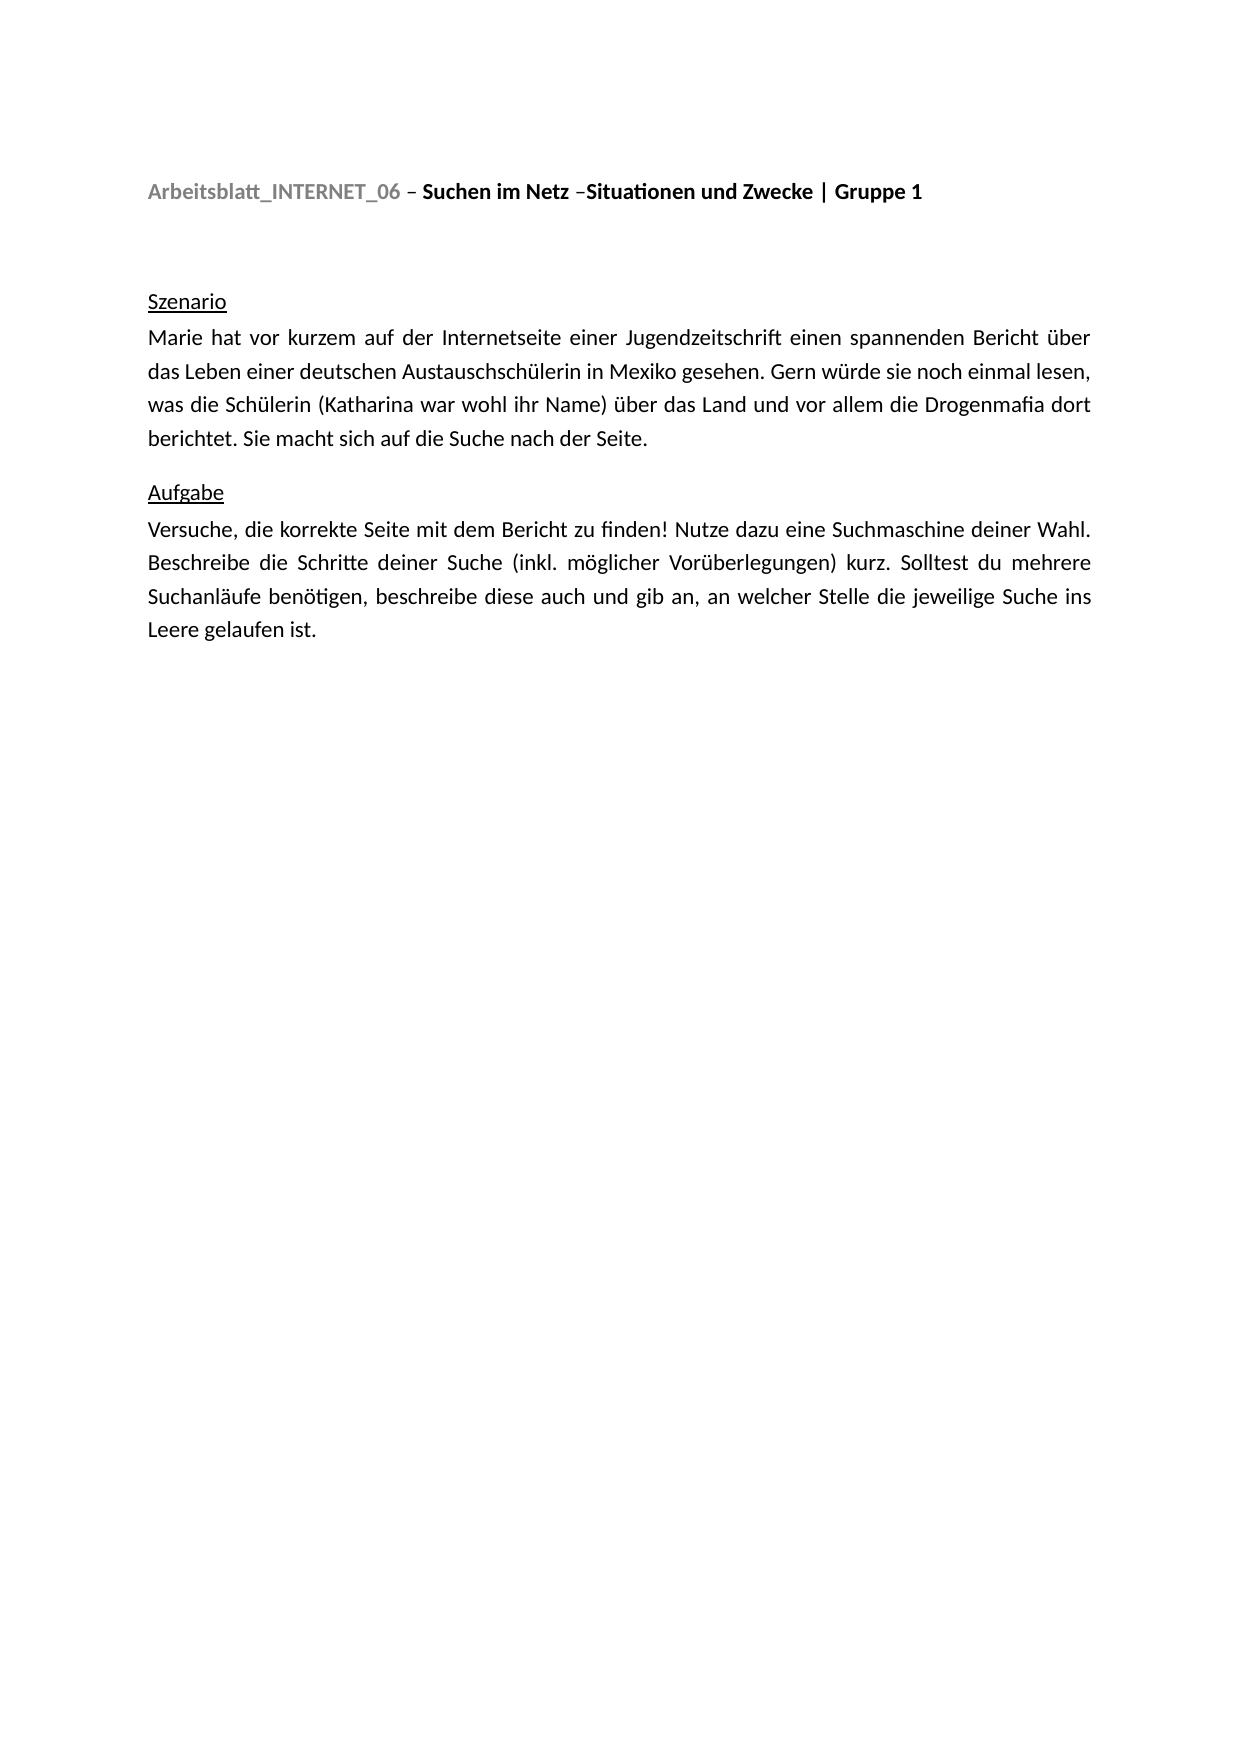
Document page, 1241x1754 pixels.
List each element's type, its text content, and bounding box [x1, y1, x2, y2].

text Marie hat vor kurzem auf der Internetseite einer Jugendzeitschrift einen spannenden Bericht über das Leben einer deutschen Austauschschülerin in Mexiko gesehen. Gern würde sie noch einmal lesen, was die Schülerin (Katharina war wohl ihr Name) über das Land und vor allem die Drogenmafia dort berichtet. Sie macht sich auf die Suche nach der Seite. [148, 323, 1093, 452]
subtitle Arbeitsblatt_INTERNET_06 – Suchen im Netz –Situationen und Zwecke | Gruppe 1 [148, 177, 1093, 205]
subtitle Aufgabe [148, 478, 1093, 506]
text Versuche, die korrekte Seite mit dem Bericht zu finden! Nutze dazu eine Suchmaschine deiner Wahl. Beschreibe die Schritte deiner Suche (inkl. möglicher Vorüberlegungen) kurz. Solltest du mehrere Suchanläufe benötigen, beschreibe diese auch und gib an, an welcher Stelle die jeweilige Suche ins Leere gelaufen ist. [148, 515, 1093, 643]
subtitle Szenario [148, 287, 1093, 315]
